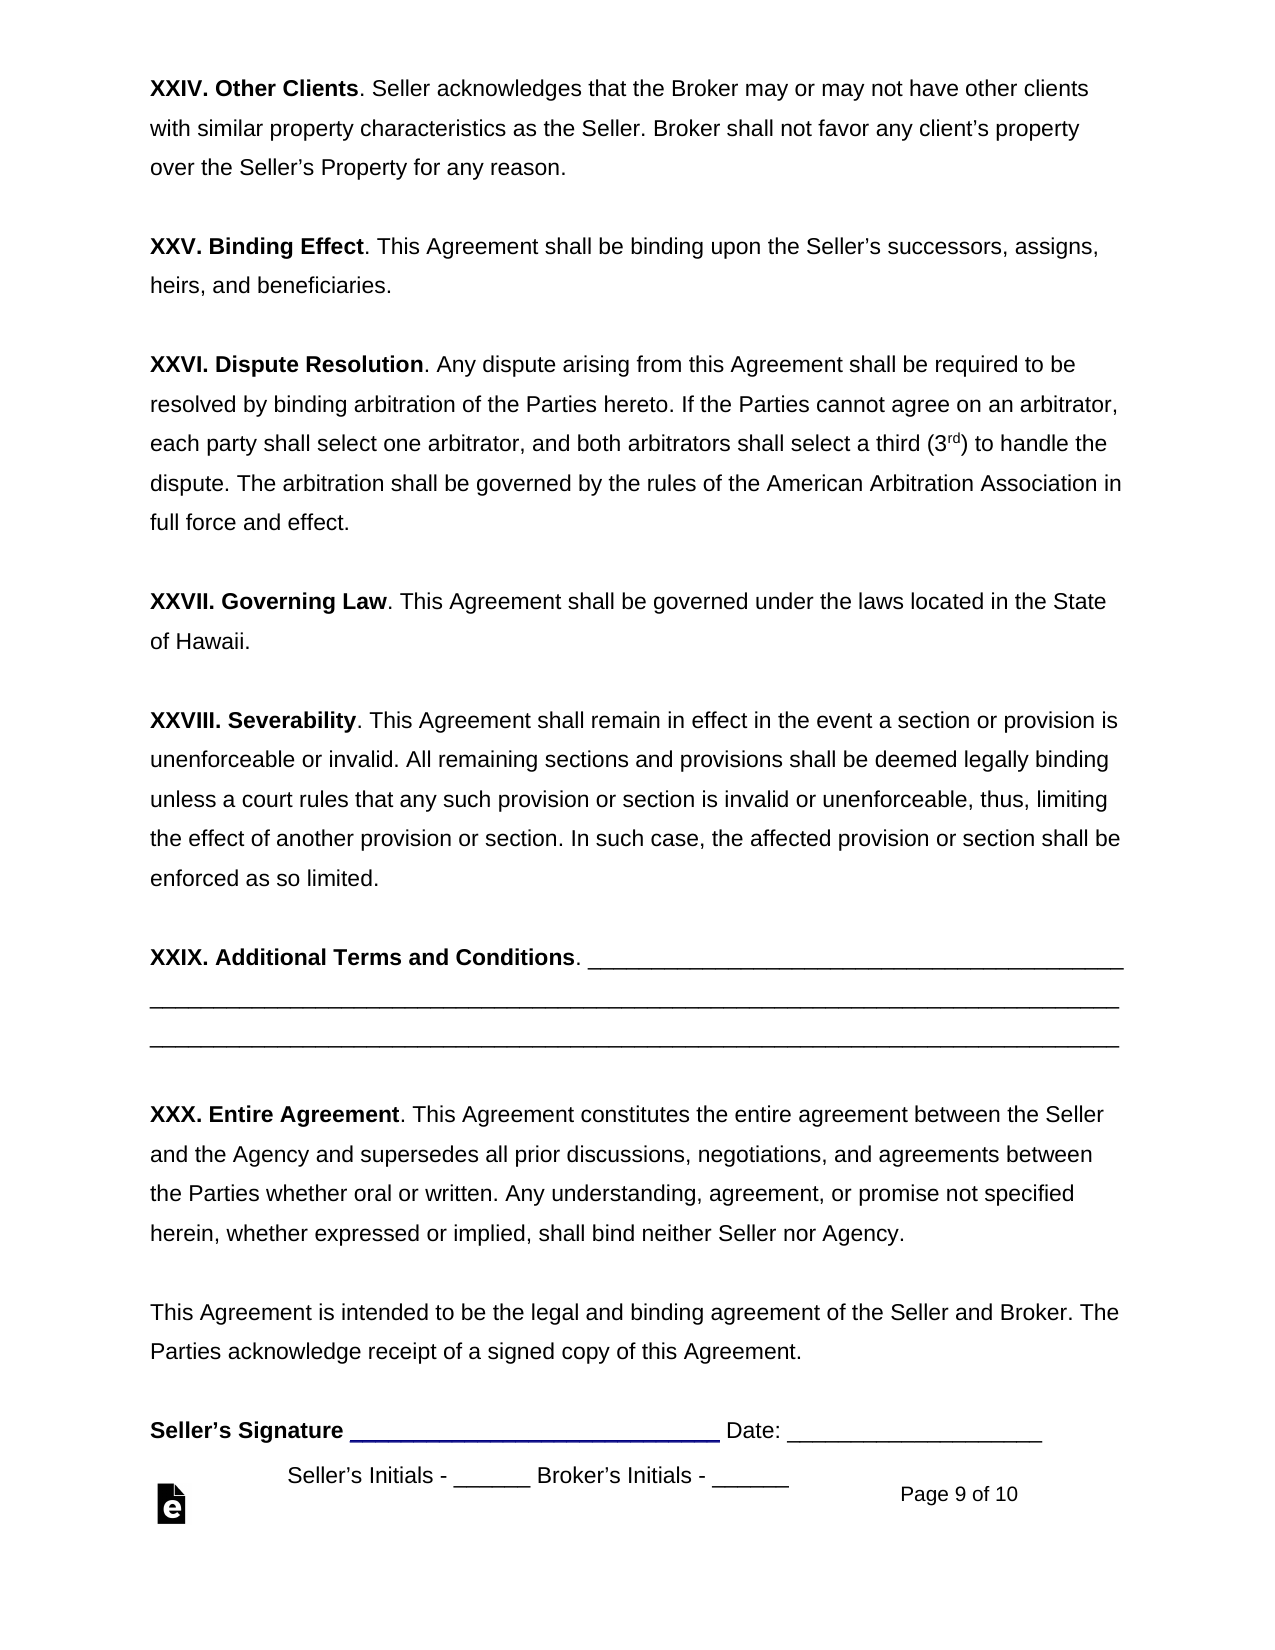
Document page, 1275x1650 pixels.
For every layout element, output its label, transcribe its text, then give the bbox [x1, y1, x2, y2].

text XXVIII. Severability. This Agreement shall remain in effect in the event a section or provision is unenforceable or invalid. All remaining sections and provisions shall be deemed legally binding unless a court rules that any such provision or section is invalid or unenforceable, thus, limiting the effect of another provision or section. In such case, the affected provision or section shall be enforced as so limited. [150, 707, 1125, 891]
text Seller’s Signature _____________________________ Date: ____________________ [150, 1417, 1125, 1444]
text XXV. Binding Effect. This Agreement shall be binding upon the Seller’s successors, assigns, heirs, and beneficiaries. [150, 233, 1125, 299]
text ____________________________________________________________________________ [150, 983, 1125, 1009]
text This Agreement is intended to be the legal and binding agreement of the Seller and Broker. The Parties acknowledge receipt of a signed copy of this Agreement. [150, 1299, 1125, 1365]
text XXVI. Dispute Resolution. Any dispute arising from this Agreement shall be required to be resolved by binding arbitration of the Parties hereto. If the Parties cannot agree on an arbitrator, each party shall select one arbitrator, and both arbitrators shall select a third (3rd) to handle the dispute. The arbitration shall be governed by the rules of the American Arbitration Association in full force and effect. [150, 351, 1125, 536]
text XXIX. Additional Terms and Conditions. __________________________________________ [150, 943, 1125, 970]
text XXIV. Other Clients. Seller acknowledges that the Broker may or may not have other clients with similar property characteristics as the Seller. Broker shall not favor any client’s property over the Seller’s Property for any reason. [150, 75, 1125, 180]
text XXVII. Governing Law. This Agreement shall be governed under the laws located in the State of Hawaii. [150, 588, 1125, 654]
text ____________________________________________________________________________ [150, 1022, 1125, 1049]
text XXX. Entire Agreement. This Agreement constitutes the entire agreement between the Seller and the Agency and supersedes all prior discussions, negotiations, and agreements between the Parties whether oral or written. Any understanding, agreement, or promise not specified herein, whether expressed or implied, shall bind neither Seller nor Agency. [150, 1101, 1125, 1246]
